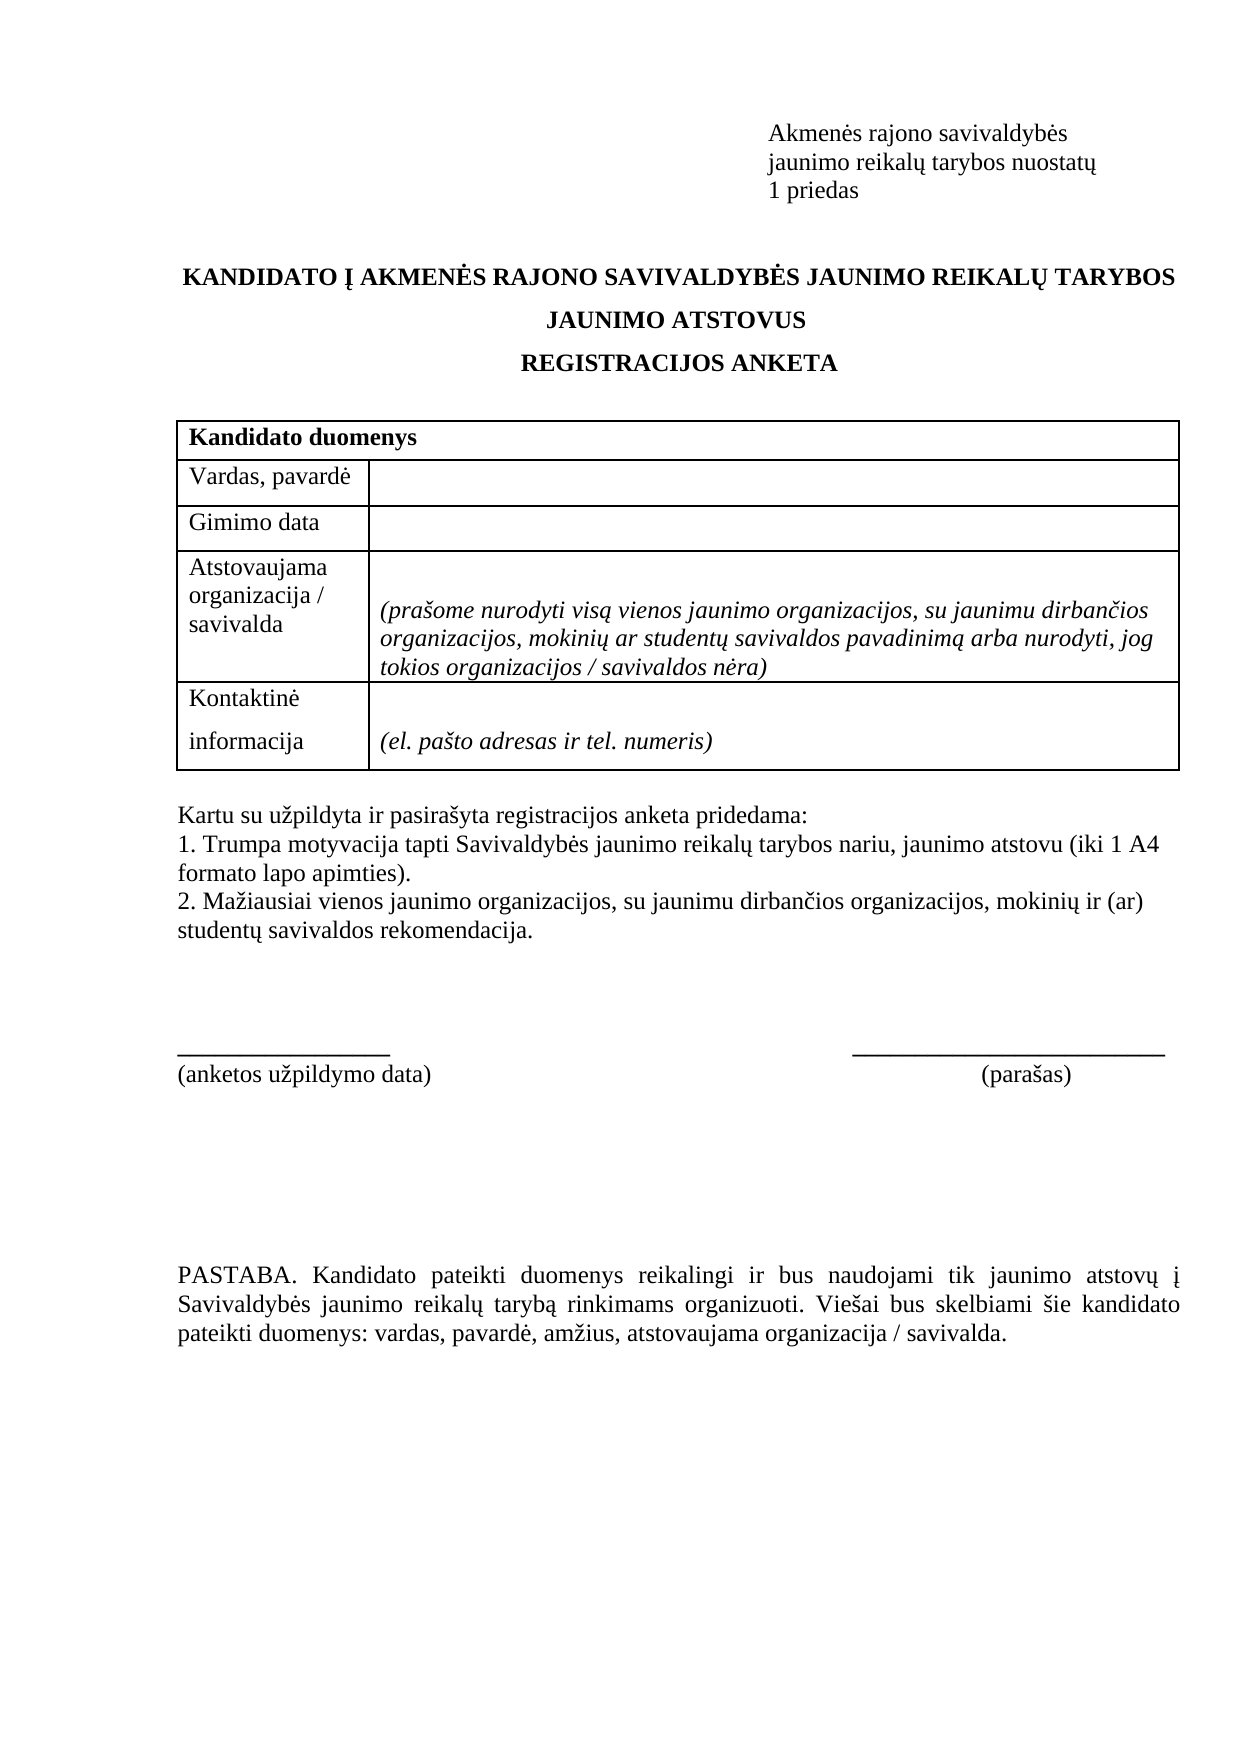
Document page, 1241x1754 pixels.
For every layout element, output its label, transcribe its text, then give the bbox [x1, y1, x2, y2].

text 1 priedas [177, 176, 1181, 204]
text 2. Mažiausiai vienos jaunimo organizacijos, su jaunimu dirbančios organizacijos, mokinių ir (ar) studentų savivaldos rekomendacija. [177, 886, 1181, 944]
table_cell Vardas, pavardė [178, 461, 368, 504]
text _________________ _________________________ [177, 1030, 1181, 1059]
text 1. Trumpa motyvacija tapti Savivaldybės jaunimo reikalų tarybos nariu, jaunimo atstovu (iki 1 A4 formato lapo apimties). [177, 829, 1181, 886]
text KANDIDATO Į AKMENĖS RAJONO SAVIVALDYBĖS JAUNIMO REIKALŲ TARYBOS JAUNIMO ATSTOVUS [177, 262, 1181, 334]
table_cell Gimimo data [178, 507, 368, 549]
text Kartu su užpildyta ir pasirašyta registracijos anketa pridedama: [177, 800, 1181, 829]
table_cell (el. pašto adresas ir tel. numeris) [370, 683, 1178, 769]
text (anketos užpildymo data) (parašas) [177, 1059, 1181, 1088]
table_cell Kontaktinė informacija [178, 683, 368, 769]
text jaunimo reikalų tarybos nuostatų [177, 147, 1181, 176]
table_cell (prašome nurodyti visą vienos jaunimo organizacijos, su jaunimu dirbančios organizacijos, mokinių ar studentų savivaldos pavadinimą arba nurodyti, jog tokios organizacijos / savivaldos nėra) [370, 552, 1178, 681]
table_cell [370, 507, 1178, 549]
table_cell [370, 461, 1178, 504]
text PASTABA. Kandidato pateikti duomenys reikalingi ir bus naudojami tik jaunimo atstovų į Savivaldybės jaunimo reikalų tarybą rinkimams organizuoti. Viešai bus skelbiami šie kandidato pateikti duomenys: vardas, pavardė, amžius, atstovaujama organizacija / savivalda. [177, 1260, 1181, 1346]
text REGISTRACIJOS ANKETA [177, 348, 1181, 377]
text Akmenės rajono savivaldybės [177, 118, 1181, 147]
table_header Kandidato duomenys [178, 422, 1178, 459]
table_cell Atstovaujama organizacija / savivalda [178, 552, 368, 681]
